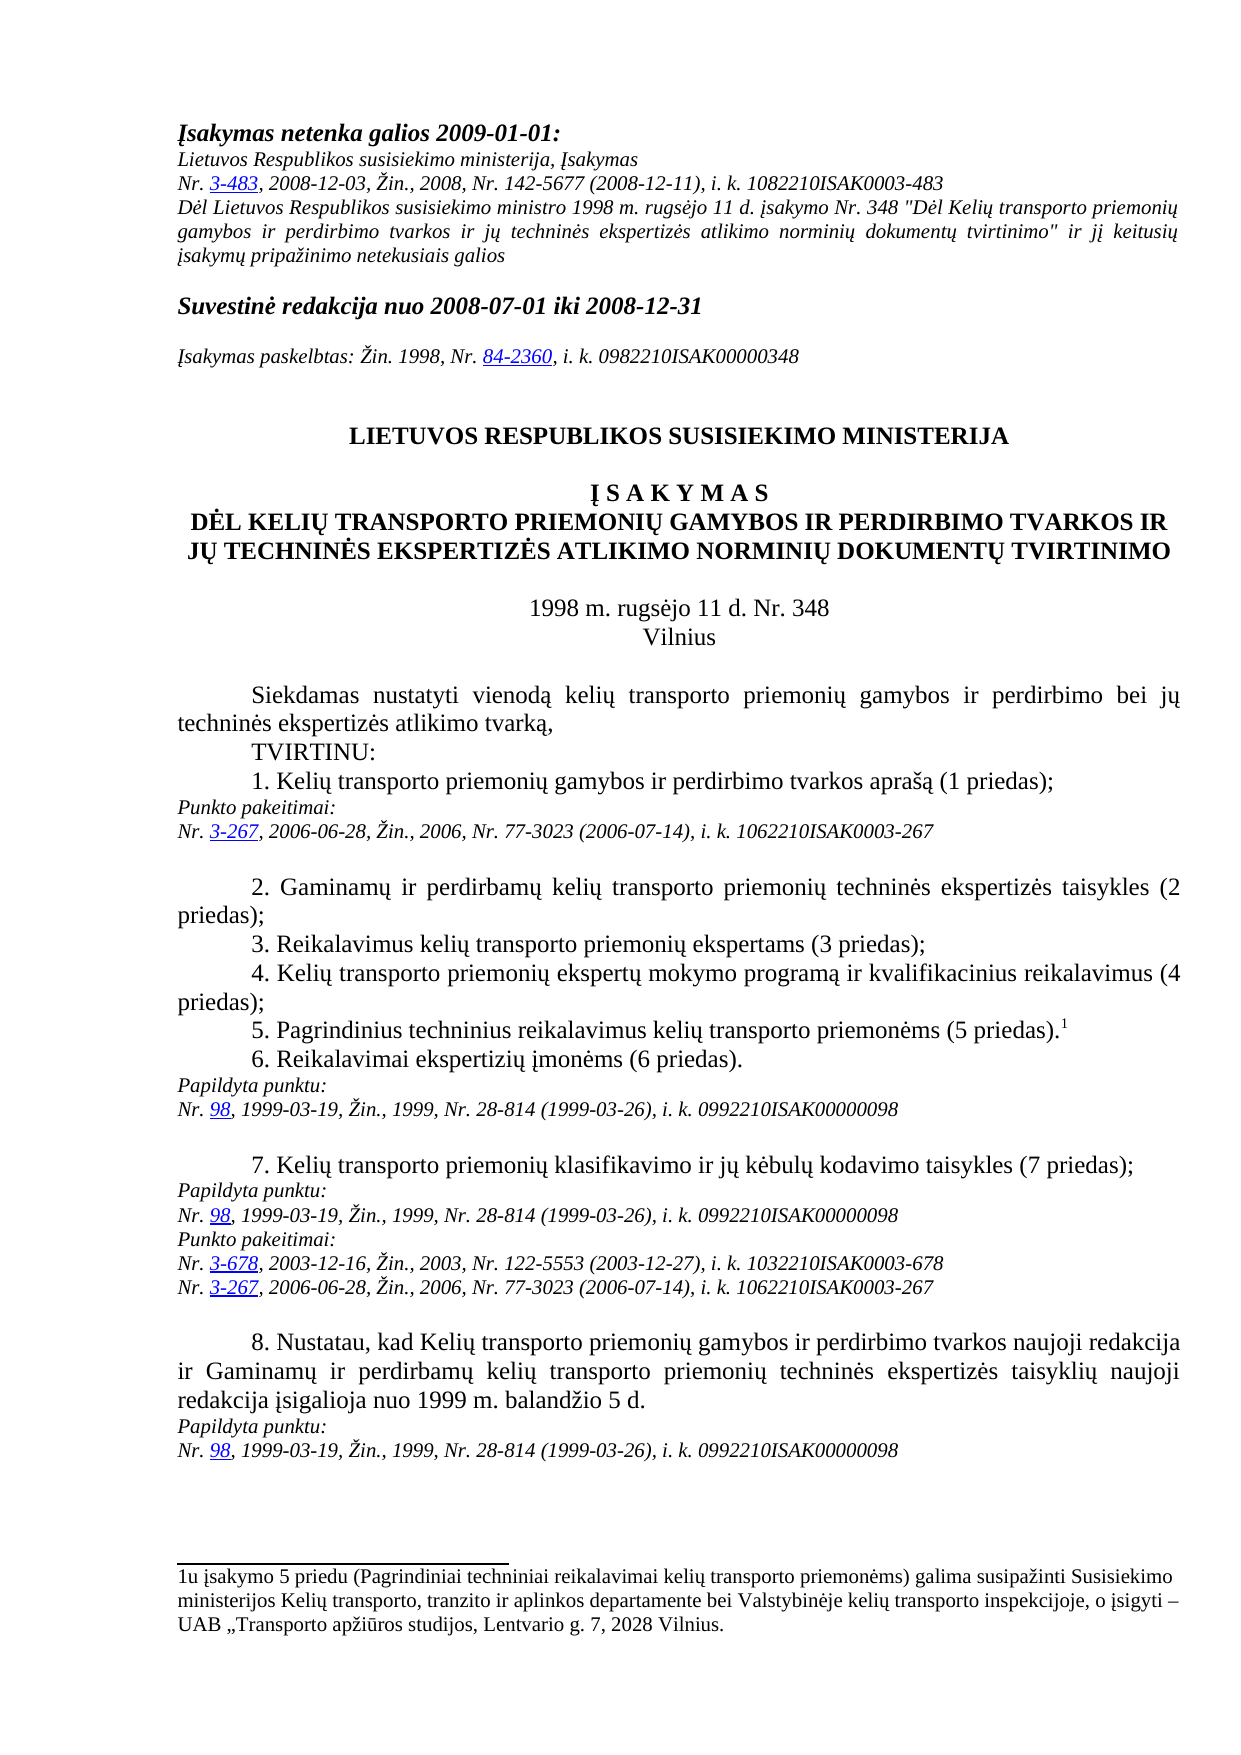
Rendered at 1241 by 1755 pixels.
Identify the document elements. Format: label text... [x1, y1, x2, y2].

text 1. Kelių transporto priemonių gamybos ir perdirbimo tvarkos aprašą (1 priedas); [177, 766, 1181, 795]
text Nr. 98, 1999-03-19, Žin., 1999, Nr. 28-814 (1999-03-26), i. k. 0992210ISAK00000098 [177, 1202, 1181, 1227]
text TVIRTINU: [177, 737, 1181, 766]
text Nr. 98, 1999-03-19, Žin., 1999, Nr. 28-814 (1999-03-26), i. k. 0992210ISAK00000098 [177, 1097, 1181, 1121]
text Įsakymas paskelbtas: Žin. 1998, Nr. 84-2360, i. k. 0982210ISAK00000348 [177, 344, 1181, 368]
text DĖL KELIŲ TRANSPORTO PRIEMONIŲ GAMYBOS IR PERDIRBIMO TVARKOS IR JŲ TECHNINĖS EKSPERTIZĖS ATLIKIMO NORMINIŲ DOKUMENTŲ TVIRTINIMO [177, 507, 1181, 565]
text 4. Kelių transporto priemonių ekspertų mokymo programą ir kvalifikacinius reikalavimus (4 priedas); [177, 958, 1181, 1015]
text Dėl Lietuvos Respublikos susisiekimo ministro 1998 m. rugsėjo 11 d. įsakymo Nr. 348 "Dėl Kelių transporto priemonių gamybos ir perdirbimo tvarkos ir jų techninės ekspertizės atlikimo norminių dokumentų tvirtinimo" ir jį keitusių įsakymų pripažinimo netekusiais galios [177, 195, 1181, 267]
text Suvestinė redakcija nuo 2008-07-01 iki 2008-12-31 [177, 291, 1181, 320]
text Vilnius [177, 622, 1181, 651]
text u įsakymo 5 priedu (Pagrindiniai techniniai reikalavimai kelių transporto priemonėms) galima susipažinti Susisiekimo ministerijos Kelių transporto, tranzito ir aplinkos departamente bei Valstybinėje kelių transporto inspekcijoje, o įsigyti – UAB „Transporto apžiūros studijos, Lentvario g. 7, 2028 Vilnius. [177, 1564, 1181, 1636]
text Nr. 3-678, 2003-12-16, Žin., 2003, Nr. 122-5553 (2003-12-27), i. k. 1032210ISAK0003-678 [177, 1251, 1181, 1275]
text Punkto pakeitimai: [177, 795, 1181, 819]
text 2. Gaminamų ir perdirbamų kelių transporto priemonių techninės ekspertizės taisykles (2 priedas); [177, 872, 1181, 929]
text Lietuvos Respublikos susisiekimo ministerija, Įsakymas [177, 147, 1181, 171]
text Į S A K Y M A S [177, 478, 1181, 507]
text 6. Reikalavimai ekspertizių įmonėms (6 priedas). [177, 1044, 1181, 1073]
text 8. Nustatau, kad Kelių transporto priemonių gamybos ir perdirbimo tvarkos naujoji redakcija ir Gaminamų ir perdirbamų kelių transporto priemonių techninės ekspertizės taisyklių naujoji redakcija įsigalioja nuo 1999 m. balandžio 5 d. [177, 1327, 1181, 1414]
text Įsakymas netenka galios 2009-01-01: [177, 118, 1181, 147]
text Papildyta punktu: [177, 1178, 1181, 1202]
text Nr. 3-267, 2006-06-28, Žin., 2006, Nr. 77-3023 (2006-07-14), i. k. 1062210ISAK0003-267 [177, 819, 1181, 843]
text Papildyta punktu: [177, 1073, 1181, 1097]
text 5. Pagrindinius techninius reikalavimus kelių transporto priemonėms (5 priedas). [177, 1015, 1181, 1044]
text Punkto pakeitimai: [177, 1227, 1181, 1251]
text Nr. 3-483, 2008-12-03, Žin., 2008, Nr. 142-5677 (2008-12-11), i. k. 1082210ISAK0003-483 [177, 171, 1181, 195]
text LIETUVOS RESPUBLIKOS SUSISIEKIMO MINISTERIJA [177, 421, 1181, 450]
text Nr. 3-267, 2006-06-28, Žin., 2006, Nr. 77-3023 (2006-07-14), i. k. 1062210ISAK0003-267 [177, 1275, 1181, 1299]
text Siekdamas nustatyti vienodą kelių transporto priemonių gamybos ir perdirbimo bei jų techninės ekspertizės atlikimo tvarką, [177, 680, 1181, 737]
text 7. Kelių transporto priemonių klasifikavimo ir jų kėbulų kodavimo taisykles (7 priedas); [177, 1150, 1181, 1178]
text Papildyta punktu: [177, 1414, 1181, 1438]
text 1998 m. rugsėjo 11 d. Nr. 348 [177, 593, 1181, 622]
text Nr. 98, 1999-03-19, Žin., 1999, Nr. 28-814 (1999-03-26), i. k. 0992210ISAK00000098 [177, 1438, 1181, 1462]
text 3. Reikalavimus kelių transporto priemonių ekspertams (3 priedas); [177, 929, 1181, 958]
